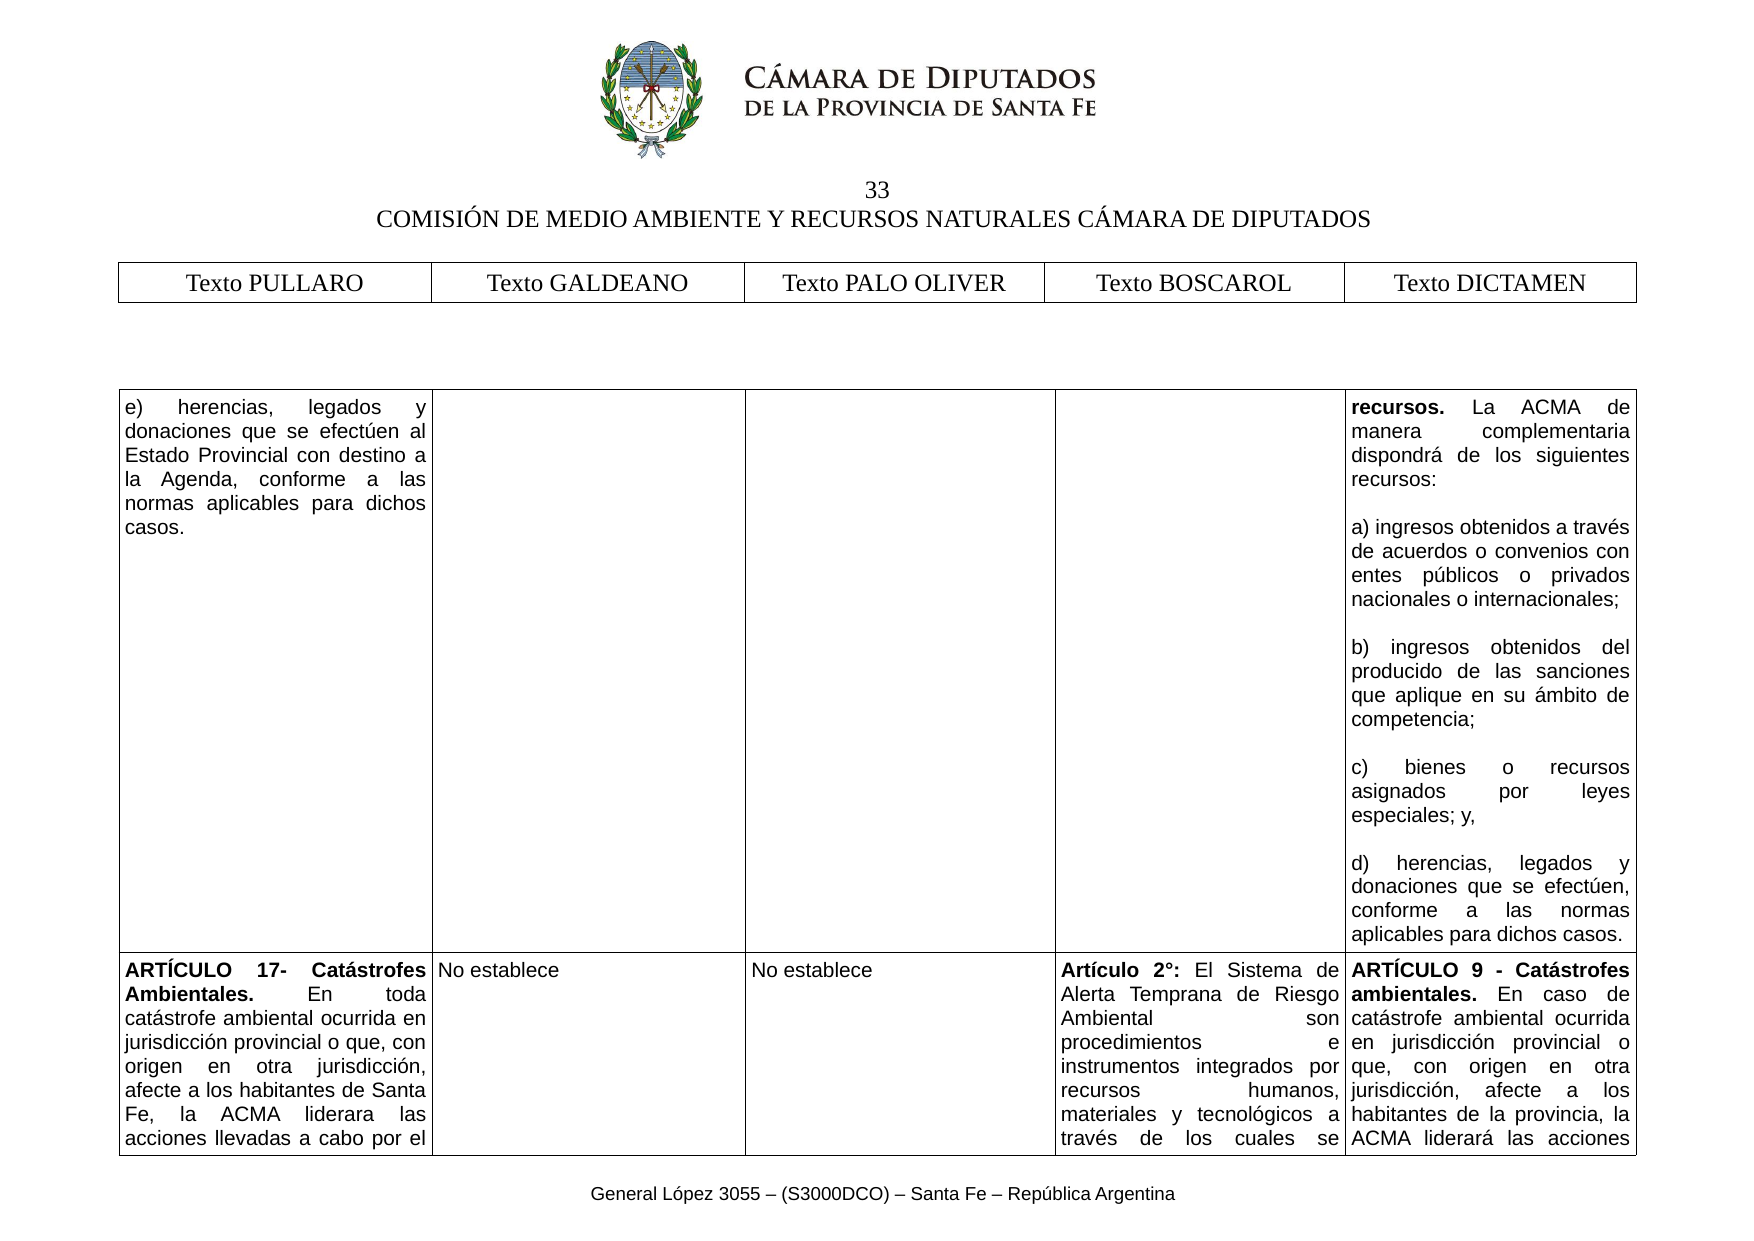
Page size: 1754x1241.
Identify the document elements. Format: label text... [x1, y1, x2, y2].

table_cell No establece [433, 953, 745, 1155]
table_cell [1056, 390, 1345, 952]
table_cell ARTÍCULO 17- Catástrofes Ambientales. En toda catástrofe ambiental ocurrida en jurisdicción provincial o que, con origen en otra jurisdicción, afecte a los habitantes de Santa Fe, la ACMA liderara las acciones llevadas a cabo por el [120, 953, 432, 1155]
picture [600, 41, 1096, 163]
table_cell e) herencias, legados y donaciones que se efectúen al Estado Provincial con destino a la Agenda, conforme a las normas aplicables para dichos casos. [120, 390, 432, 952]
table_cell [433, 390, 745, 952]
table_cell [746, 390, 1055, 952]
table_cell Artículo 2°: El Sistema de Alerta Temprana de Riesgo Ambiental son procedimientos e instrumentos integrados por recursos humanos, materiales y tecnológicos a través de los cuales se [1056, 953, 1345, 1155]
table_cell ARTÍCULO 9 - Catástrofes ambientales. En caso de catástrofe ambiental ocurrida en jurisdicción provincial o que, con origen en otra jurisdicción, afecte a los habitantes de la provincia, la ACMA liderará las acciones [1346, 953, 1636, 1155]
table_cell recursos. La ACMA de manera complementaria dispondrá de los siguientes recursos: a) ingresos obtenidos a través de acuerdos o convenios con entes públicos o privados nacionales o internacionales; b) ingresos obtenidos del producido de las sanciones que aplique en su ámbito de competencia; c) bienes o recursos asignados por leyes especiales; y, d) herencias, legados y donaciones que se efectúen, conforme a las normas aplicables para dichos casos. [1346, 390, 1636, 952]
table_cell No establece [746, 953, 1055, 1155]
